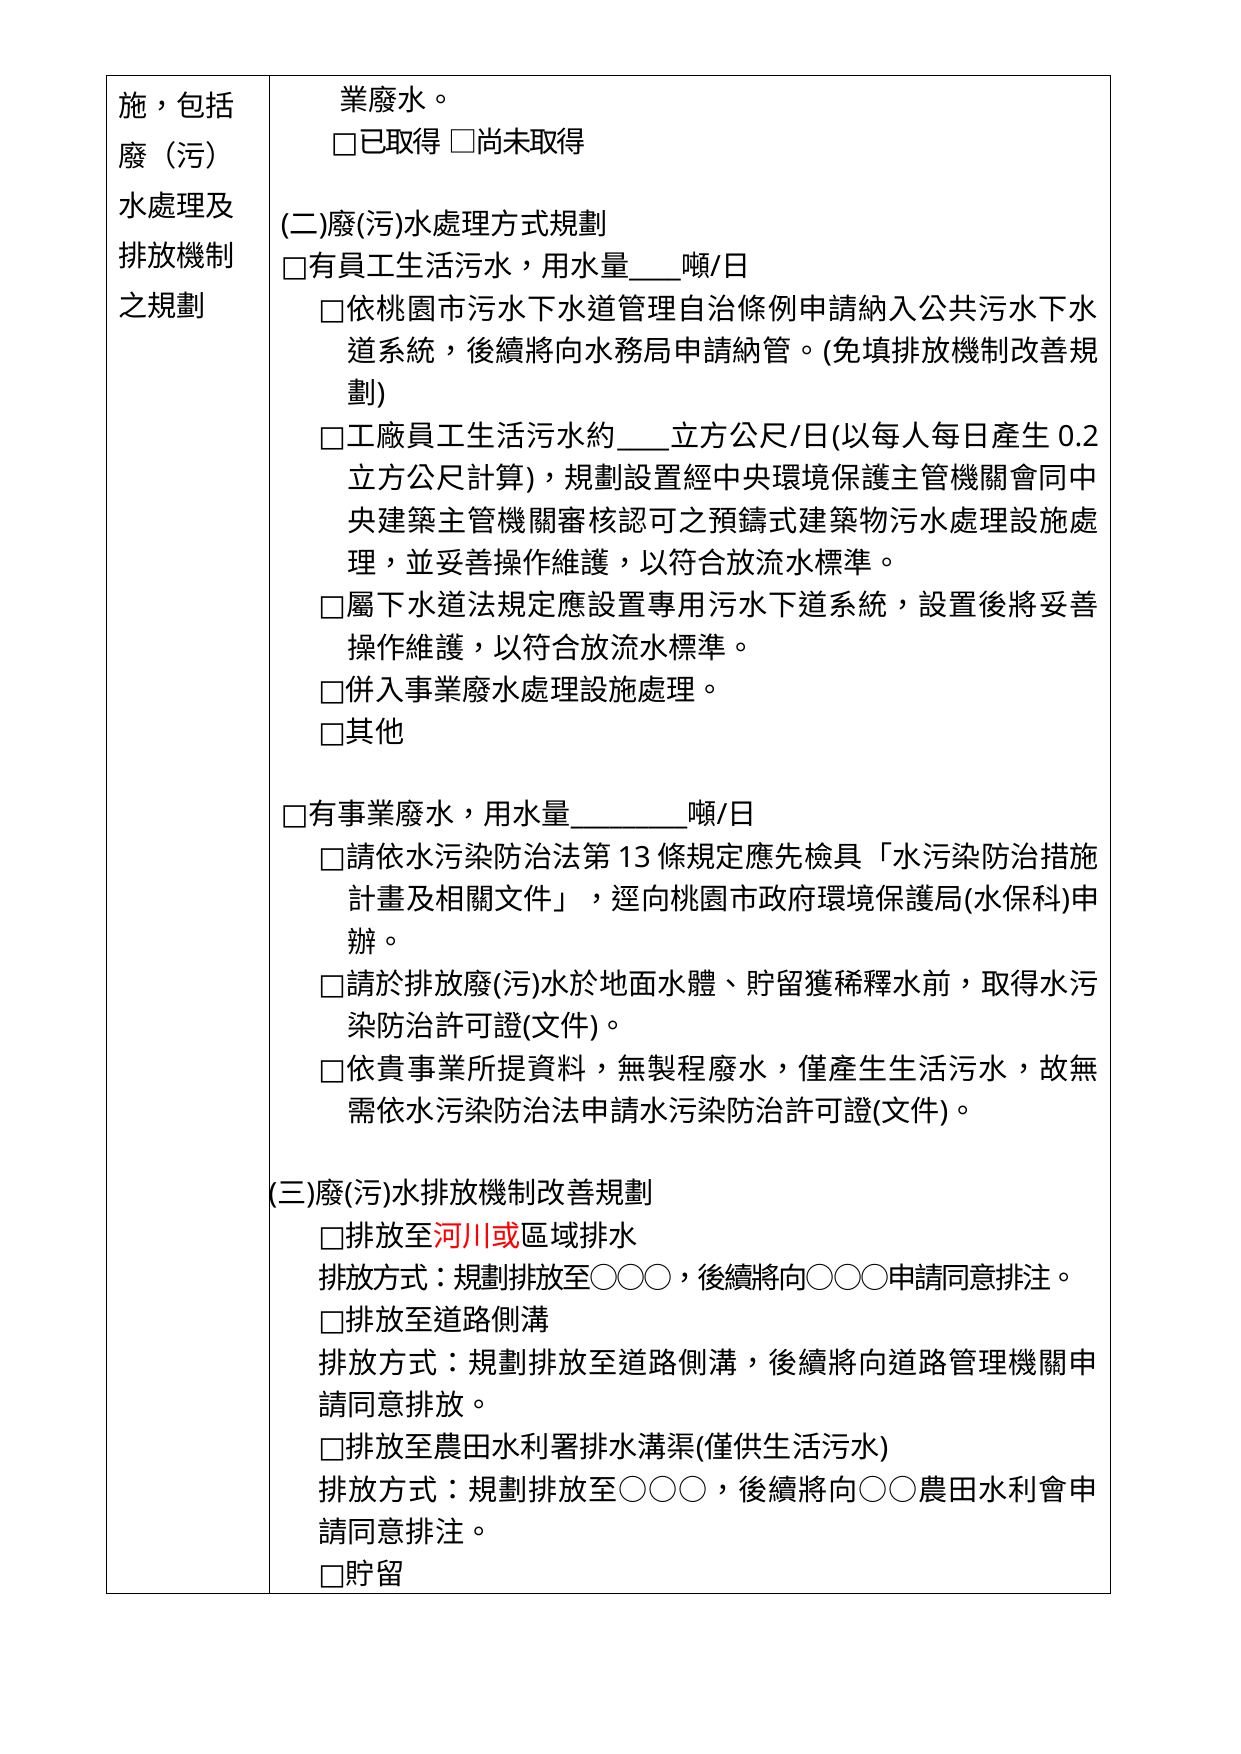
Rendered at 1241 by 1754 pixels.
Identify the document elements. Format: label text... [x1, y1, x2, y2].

table_cell 施，包括廢（污）水處理及排放機制之規劃 [107, 76, 269, 1593]
table_cell 業廢水。 □已取得 □尚未取得 (二)廢(污)水處理方式規劃 □有員工生活污水，用水量____噸/日 □依桃園市污水下水道管理自治條例申請納入公共污水下水道系統，後續將向水務局申請納管。(免填排放機制改善規劃) □工廠員工生活污水約____立方公尺/日(以每人每日產生0.2立方公尺計算)，規劃設置經中央環境保護主管機關會同中央建築主管機關審核認可之預鑄式建築物污水處理設施處理，並妥善操作維護，以符合放流水標準。 □屬下水道法規定應設置專用污水下道系統，設置後將妥善操作維護，以符合放流水標準。 □併入事業廢水處理設施處理。 □其他 □有事業廢水，用水量_________噸/日 □請依水污染防治法第13條規定應先檢具「水污染防治措施計畫及相關文件」，逕向桃園市政府環境保護局(水保科)申辦。 □請於排放廢(污)水於地面水體、貯留獲稀釋水前，取得水污染防治許可證(文件)。 □依貴事業所提資料，無製程廢水，僅產生生活污水，故無需依水污染防治法申請水污染防治許可證(文件)。 (三)廢(污)水排放機制改善規劃 □排放至河川或區域排水 排放方式：規劃排放至○○○，後續將向○○○申請同意排注。 □排放至道路側溝 排放方式：規劃排放至道路側溝，後續將向道路管理機關申請同意排放。 □排放至農田水利署排水溝渠(僅供生活污水) 排放方式：規劃排放至○○○，後續將向○○農田水利會申請同意排注。 □貯留 [270, 76, 1110, 1593]
